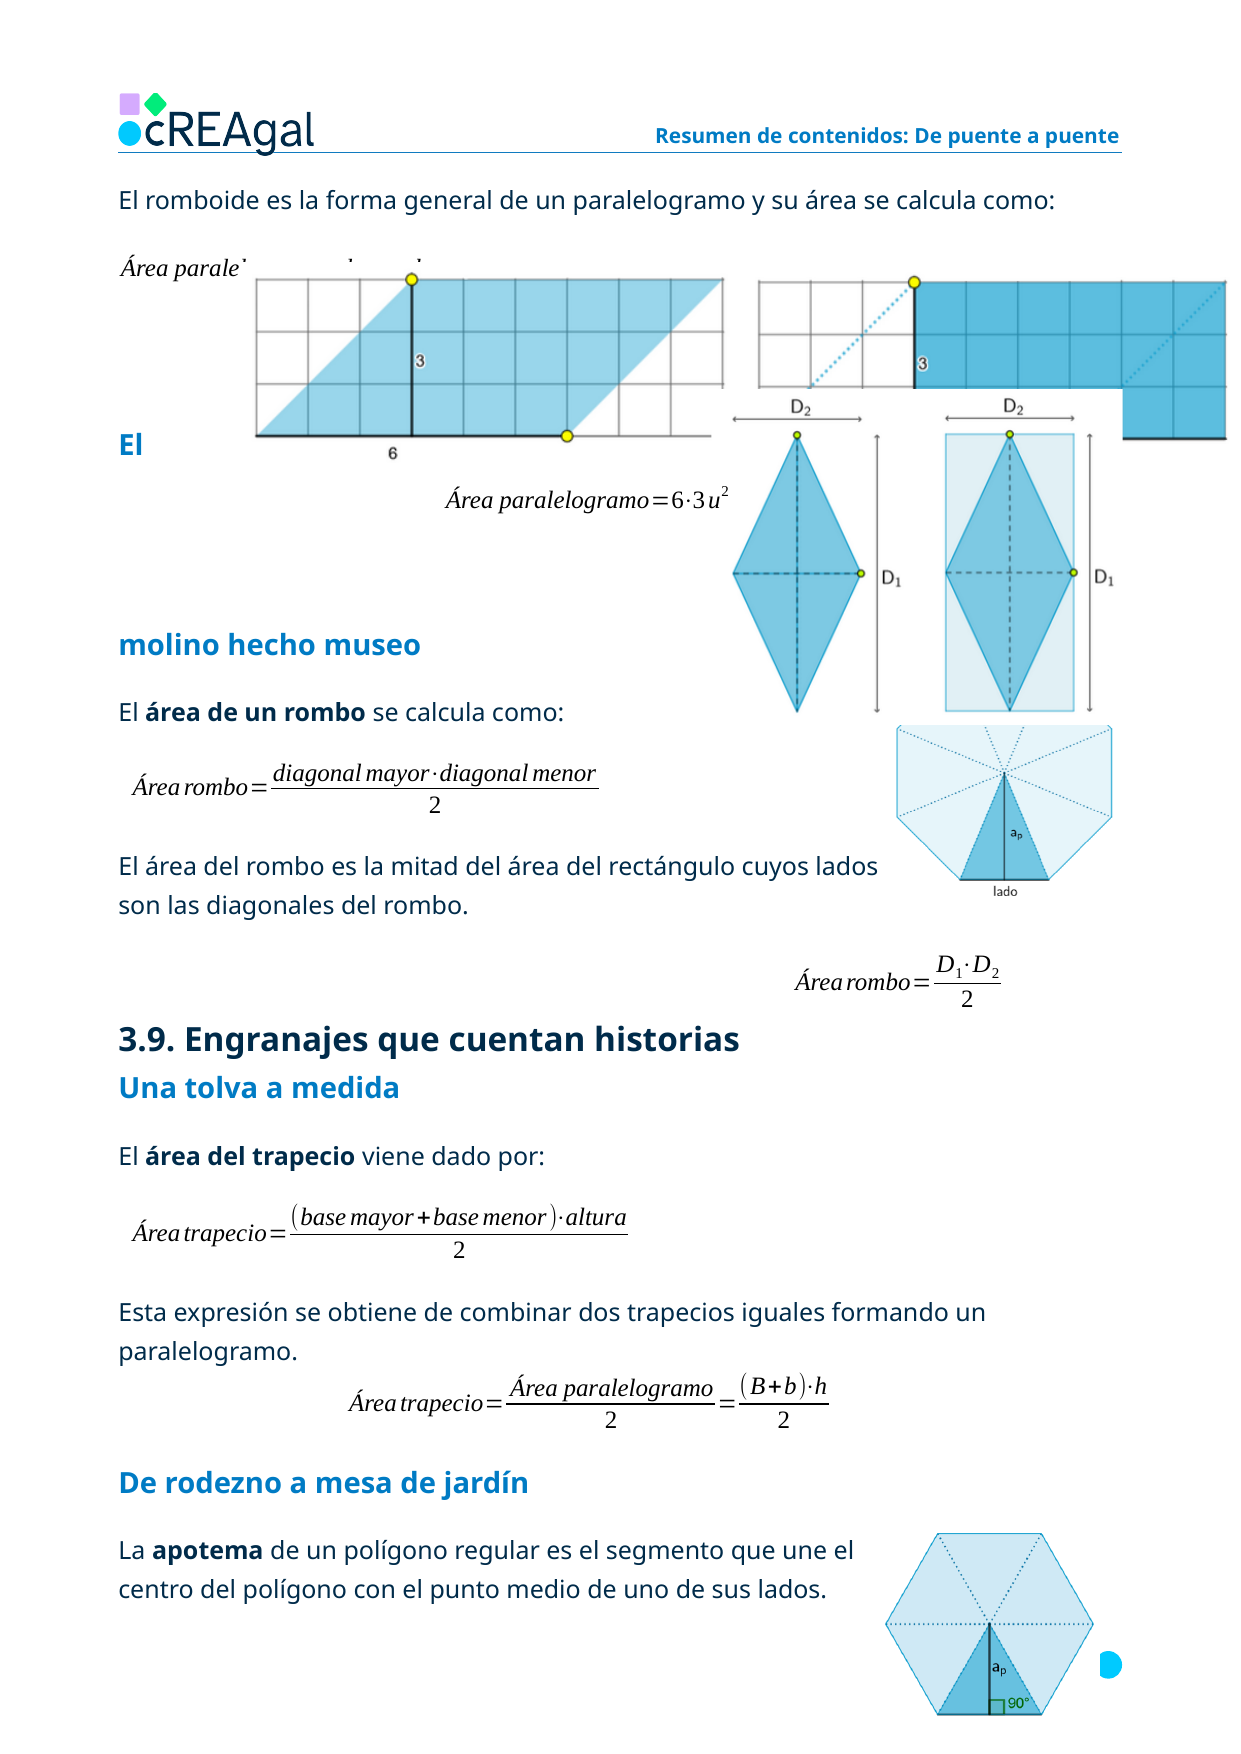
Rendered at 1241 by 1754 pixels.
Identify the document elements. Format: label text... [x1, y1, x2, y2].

text La apotema de un polígono regular es el segmento que une el centro del polígono con el punto medio de uno de sus lados. [118, 1532, 878, 1606]
picture [878, 1527, 1100, 1721]
text El área del rombo es la mitad del área del rectángulo cuyos lados son las diagonales del rombo. [118, 848, 1122, 921]
subtitle El molino hecho museo [118, 424, 711, 664]
text De rodezno a mesa de jardín [118, 1462, 1122, 1502]
subtitle 3.9. Engranajes que cuentan historias [118, 1016, 1122, 1061]
text Esta expresión se obtiene de combinar dos trapecios iguales formando un paralelogramo. [118, 1294, 1122, 1368]
picture [118, 93, 314, 156]
text El área de un rombo se calcula como: [118, 695, 891, 729]
text El romboide es la forma general de un paralelogramo y su área se calcula como: [118, 182, 1122, 217]
text El área del trapecio viene dado por: [118, 1138, 1122, 1172]
subtitle Una tolva a medida [118, 1068, 1122, 1107]
picture [240, 262, 1241, 903]
